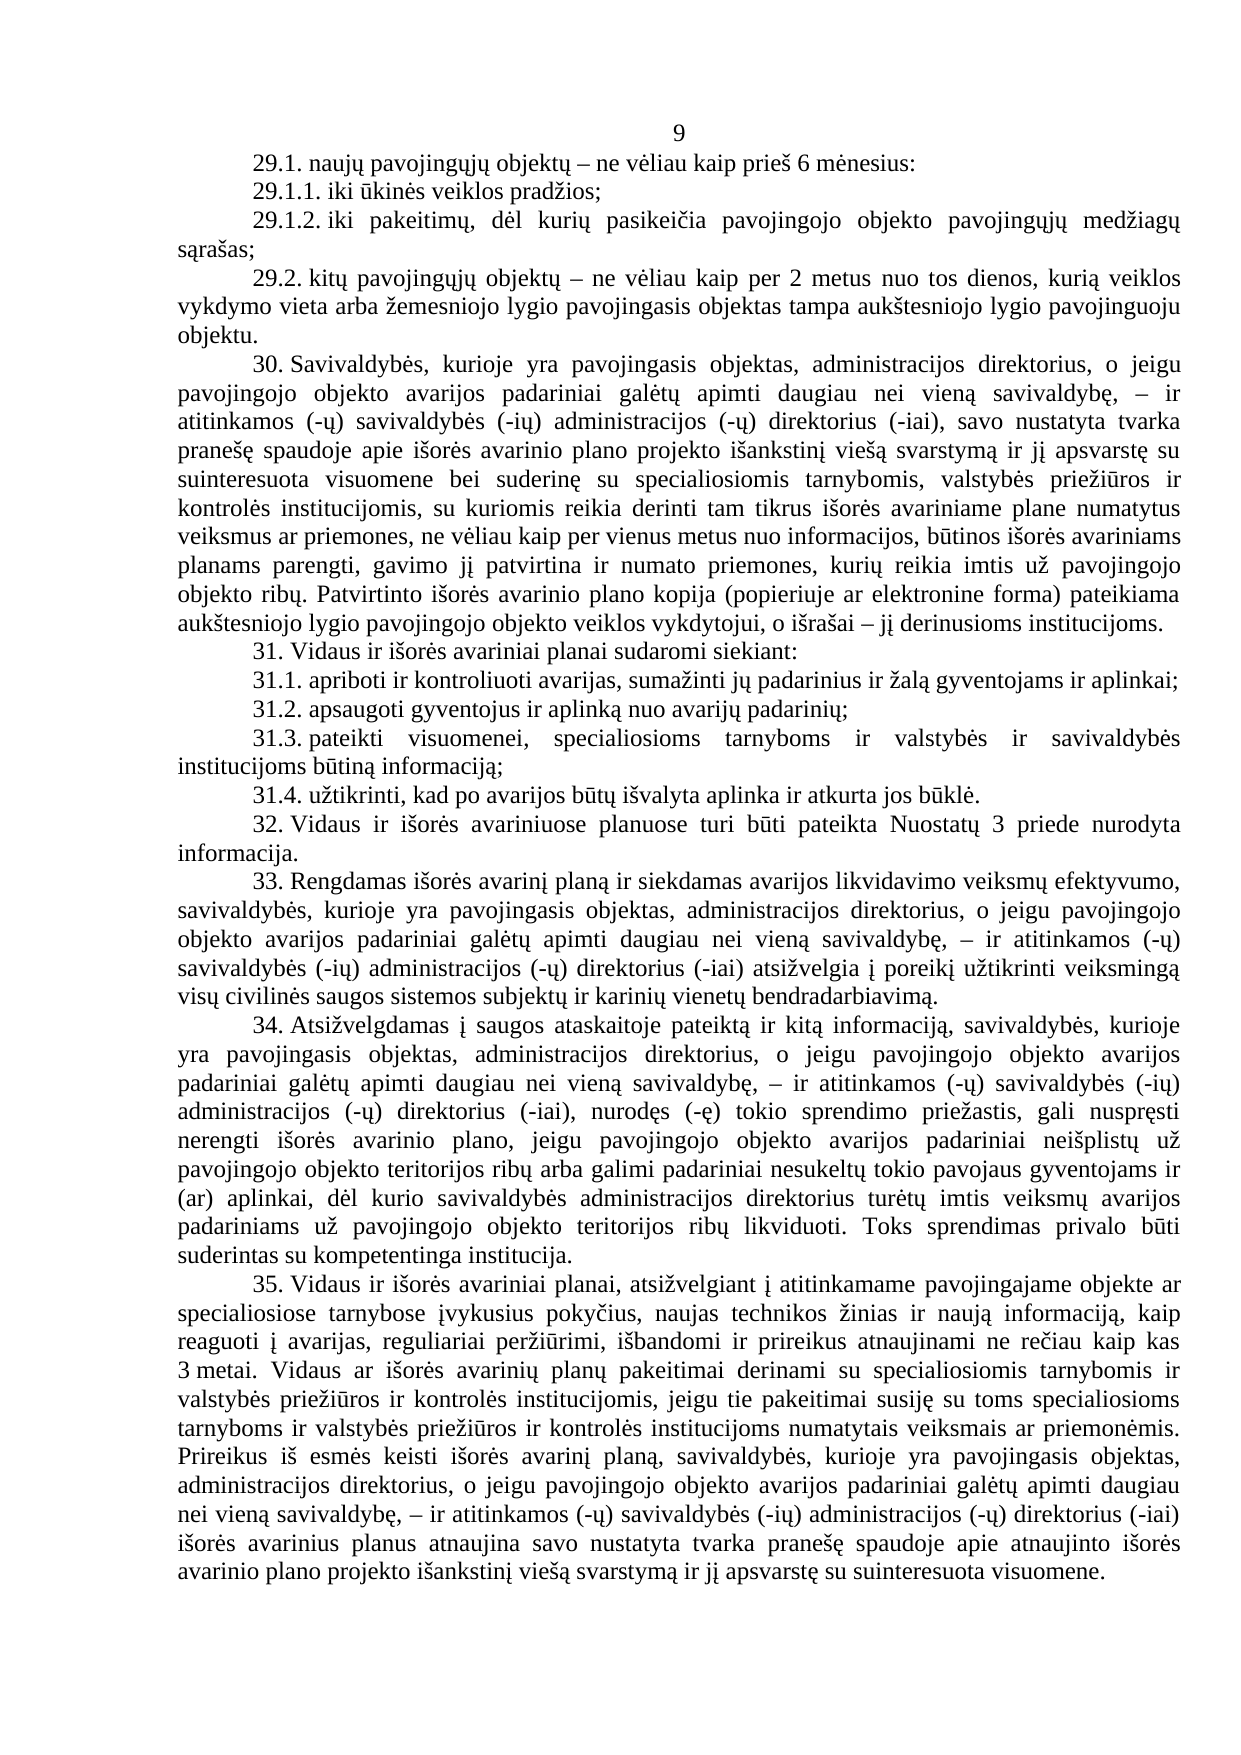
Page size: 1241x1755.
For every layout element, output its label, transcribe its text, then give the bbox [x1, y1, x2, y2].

text 33. Rengdamas išorės avarinį planą ir siekdamas avarijos likvidavimo veiksmų efektyvumo, savivaldybės, kurioje yra pavojingasis objektas, administracijos direktorius, o jeigu pavojingojo objekto avarijos padariniai galėtų apimti daugiau nei vieną savivaldybę, – ir atitinkamos (-ų) savivaldybės (-ių) administracijos (-ų) direktorius (-iai) atsižvelgia į poreikį užtikrinti veiksmingą visų civilinės saugos sistemos subjektų ir karinių vienetų bendradarbiavimą. [177, 866, 1181, 1010]
text 31.4. užtikrinti, kad po avarijos būtų išvalyta aplinka ir atkurta jos būklė. [177, 780, 1181, 809]
text 31.3. pateikti visuomenei, specialiosioms tarnyboms ir valstybės ir savivaldybės institucijoms būtiną informaciją; [177, 723, 1181, 780]
text 29.1.1. iki ūkinės veiklos pradžios; [177, 176, 1181, 205]
text 31. Vidaus ir išorės avariniai planai sudaromi siekiant: [177, 636, 1181, 665]
text 31.1. apriboti ir kontroliuoti avarijas, sumažinti jų padarinius ir žalą gyventojams ir aplinkai; [177, 665, 1181, 694]
text 32. Vidaus ir išorės avariniuose planuose turi būti pateikta Nuostatų 3 priede nurodyta informacija. [177, 809, 1181, 866]
text 29.1.2. iki pakeitimų, dėl kurių pasikeičia pavojingojo objekto pavojingųjų medžiagų sąrašas; [177, 205, 1181, 263]
text 34. Atsižvelgdamas į saugos ataskaitoje pateiktą ir kitą informaciją, savivaldybės, kurioje yra pavojingasis objektas, administracijos direktorius, o jeigu pavojingojo objekto avarijos padariniai galėtų apimti daugiau nei vieną savivaldybę, – ir atitinkamos (-ų) savivaldybės (-ių) administracijos (-ų) direktorius (-iai), nurodęs (-ę) tokio sprendimo priežastis, gali nuspręsti nerengti išorės avarinio plano, jeigu pavojingojo objekto avarijos padariniai neišplistų už pavojingojo objekto teritorijos ribų arba galimi padariniai nesukeltų tokio pavojaus gyventojams ir (ar) aplinkai, dėl kurio savivaldybės administracijos direktorius turėtų imtis veiksmų avarijos padariniams už pavojingojo objekto teritorijos ribų likviduoti. Toks sprendimas privalo būti suderintas su kompetentinga institucija. [177, 1010, 1181, 1269]
text 31.2. apsaugoti gyventojus ir aplinką nuo avarijų padarinių; [177, 694, 1181, 723]
text 35. Vidaus ir išorės avariniai planai, atsižvelgiant į atitinkamame pavojingajame objekte ar specialiosiose tarnybose įvykusius pokyčius, naujas technikos žinias ir naują informaciją, kaip reaguoti į avarijas, reguliariai peržiūrimi, išbandomi ir prireikus atnaujinami ne rečiau kaip kas 3 metai. Vidaus ar išorės avarinių planų pakeitimai derinami su specialiosiomis tarnybomis ir valstybės priežiūros ir kontrolės institucijomis, jeigu tie pakeitimai susiję su toms specialiosioms tarnyboms ir valstybės priežiūros ir kontrolės institucijoms numatytais veiksmais ar priemonėmis. Prireikus iš esmės keisti išorės avarinį planą, savivaldybės, kurioje yra pavojingasis objektas, administracijos direktorius, o jeigu pavojingojo objekto avarijos padariniai galėtų apimti daugiau nei vieną savivaldybę, – ir atitinkamos (-ų) savivaldybės (-ių) administracijos (-ų) direktorius (-iai) išorės avarinius planus atnaujina savo nustatyta tvarka pranešę spaudoje apie atnaujinto išorės avarinio plano projekto išankstinį viešą svarstymą ir jį apsvarstę su suinteresuota visuomene. [177, 1269, 1181, 1585]
text 29.1. naujų pavojingųjų objektų – ne vėliau kaip prieš 6 mėnesius: [177, 148, 1181, 176]
text 30. Savivaldybės, kurioje yra pavojingasis objektas, administracijos direktorius, o jeigu pavojingojo objekto avarijos padariniai galėtų apimti daugiau nei vieną savivaldybę, – ir atitinkamos (-ų) savivaldybės (-ių) administracijos (-ų) direktorius (-iai), savo nustatyta tvarka pranešę spaudoje apie išorės avarinio plano projekto išankstinį viešą svarstymą ir jį apsvarstę su suinteresuota visuomene bei suderinę su specialiosiomis tarnybomis, valstybės priežiūros ir kontrolės institucijomis, su kuriomis reikia derinti tam tikrus išorės avariniame plane numatytus veiksmus ar priemones, ne vėliau kaip per vienus metus nuo informacijos, būtinos išorės avariniams planams parengti, gavimo jį patvirtina ir numato priemones, kurių reikia imtis už pavojingojo objekto ribų. Patvirtinto išorės avarinio plano kopija (popieriuje ar elektronine forma) pateikiama aukštesniojo lygio pavojingojo objekto veiklos vykdytojui, o išrašai – jį derinusioms institucijoms. [177, 349, 1181, 636]
text 29.2. kitų pavojingųjų objektų – ne vėliau kaip per 2 metus nuo tos dienos, kurią veiklos vykdymo vieta arba žemesniojo lygio pavojingasis objektas tampa aukštesniojo lygio pavojinguoju objektu. [177, 263, 1181, 349]
